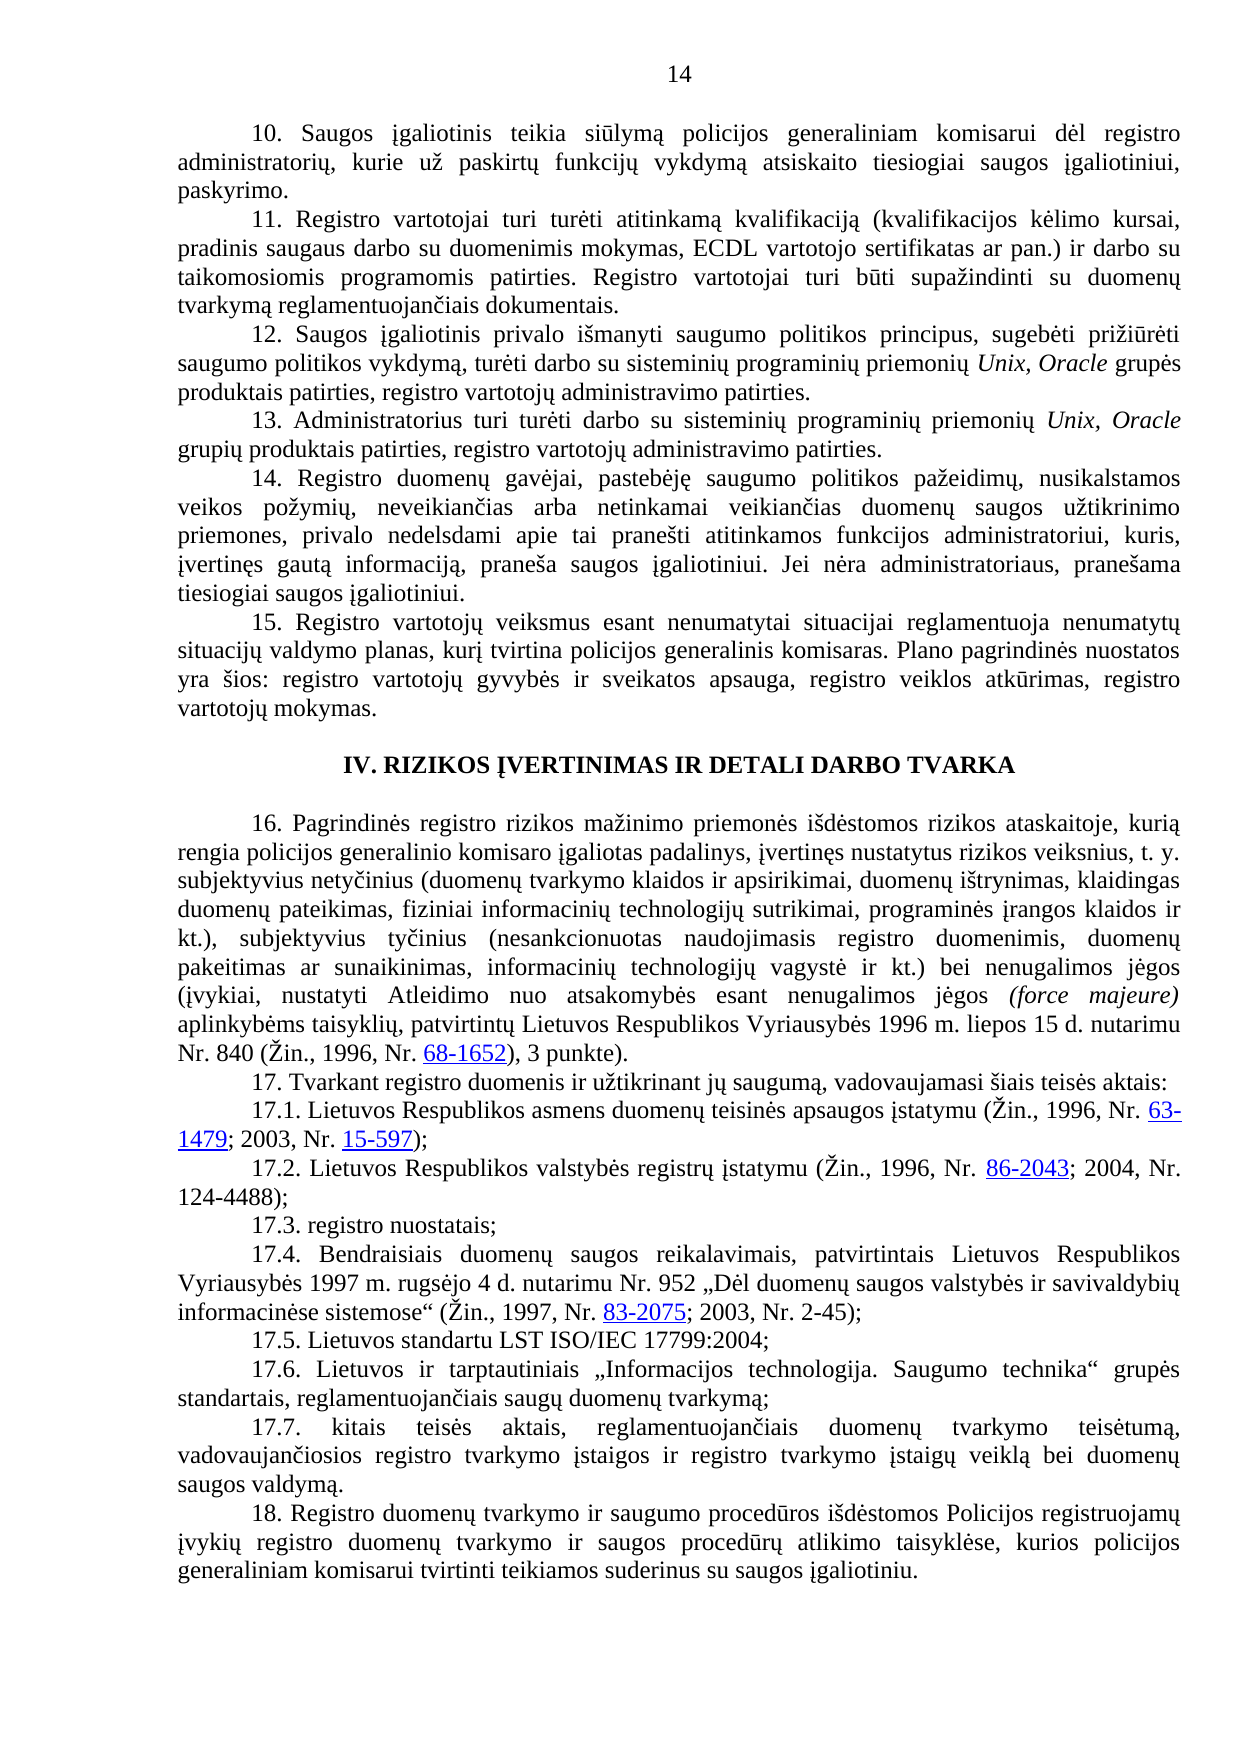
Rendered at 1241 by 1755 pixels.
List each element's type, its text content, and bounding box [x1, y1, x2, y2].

text 17.4. Bendraisiais duomenų saugos reikalavimais, patvirtintais Lietuvos Respublikos Vyriausybės 1997 m. rugsėjo 4 d. nutarimu Nr. 952 „Dėl duomenų saugos valstybės ir savivaldybių informacinėse sistemose“ (Žin., 1997, Nr. 83-2075; 2003, Nr. 2-45); [177, 1239, 1181, 1326]
text 17.2. Lietuvos Respublikos valstybės registrų įstatymu (Žin., 1996, Nr. 86-2043; 2004, Nr. 124-4488); [177, 1153, 1181, 1211]
text 17.1. Lietuvos Respublikos asmens duomenų teisinės apsaugos įstatymu (Žin., 1996, Nr. 63-1479; 2003, Nr. 15-597); [177, 1096, 1181, 1153]
text 18. Registro duomenų tvarkymo ir saugumo procedūros išdėstomos Policijos registruojamų įvykių registro duomenų tvarkymo ir saugos procedūrų atlikimo taisyklėse, kurios policijos generaliniam komisarui tvirtinti teikiamos suderinus su saugos įgaliotiniu. [177, 1498, 1181, 1584]
text 17.5. Lietuvos standartu LST ISO/IEC 17799:2004; [177, 1326, 1181, 1354]
text IV. RIZIKOS ĮVERTINIMAS IR DETALI DARBO TVARKA [177, 751, 1181, 779]
text 10. Saugos įgaliotinis teikia siūlymą policijos generaliniam komisarui dėl registro administratorių, kurie už paskirtų funkcijų vykdymą atsiskaito tiesiogiai saugos įgaliotiniui, paskyrimo. [177, 118, 1181, 204]
text 13. Administratorius turi turėti darbo su sisteminių programinių priemonių Unix, Oracle grupių produktais patirties, registro vartotojų administravimo patirties. [177, 406, 1181, 463]
text 14. Registro duomenų gavėjai, pastebėję saugumo politikos pažeidimų, nusikalstamos veikos požymių, neveikiančias arba netinkamai veikiančias duomenų saugos užtikrinimo priemones, privalo nedelsdami apie tai pranešti atitinkamos funkcijos administratoriui, kuris, įvertinęs gautą informaciją, praneša saugos įgaliotiniui. Jei nėra administratoriaus, pranešama tiesiogiai saugos įgaliotiniui. [177, 463, 1181, 607]
text 17. Tvarkant registro duomenis ir užtikrinant jų saugumą, vadovaujamasi šiais teisės aktais: [177, 1067, 1181, 1096]
text 16. Pagrindinės registro rizikos mažinimo priemonės išdėstomos rizikos ataskaitoje, kurią rengia policijos generalinio komisaro įgaliotas padalinys, įvertinęs nustatytus rizikos veiksnius, t. y. subjektyvius netyčinius (duomenų tvarkymo klaidos ir apsirikimai, duomenų ištrynimas, klaidingas duomenų pateikimas, fiziniai informacinių technologijų sutrikimai, programinės įrangos klaidos ir kt.), subjektyvius tyčinius (nesankcionuotas naudojimasis registro duomenimis, duomenų pakeitimas ar sunaikinimas, informacinių technologijų vagystė ir kt.) bei nenugalimos jėgos (įvykiai, nustatyti Atleidimo nuo atsakomybės esant nenugalimos jėgos (force majeure) aplinkybėms taisyklių, patvirtintų Lietuvos Respublikos Vyriausybės 1996 m. liepos 15 d. nutarimu Nr. 840 (Žin., 1996, Nr. 68-1652), 3 punkte). [177, 808, 1181, 1067]
text 11. Registro vartotojai turi turėti atitinkamą kvalifikaciją (kvalifikacijos kėlimo kursai, pradinis saugaus darbo su duomenimis mokymas, ECDL vartotojo sertifikatas ar pan.) ir darbo su taikomosiomis programomis patirties. Registro vartotojai turi būti supažindinti su duomenų tvarkymą reglamentuojančiais dokumentais. [177, 204, 1181, 319]
text 17.6. Lietuvos ir tarptautiniais „Informacijos technologija. Saugumo technika“ grupės standartais, reglamentuojančiais saugų duomenų tvarkymą; [177, 1354, 1181, 1412]
text 17.7. kitais teisės aktais, reglamentuojančiais duomenų tvarkymo teisėtumą, vadovaujančiosios registro tvarkymo įstaigos ir registro tvarkymo įstaigų veiklą bei duomenų saugos valdymą. [177, 1412, 1181, 1498]
text 12. Saugos įgaliotinis privalo išmanyti saugumo politikos principus, sugebėti prižiūrėti saugumo politikos vykdymą, turėti darbo su sisteminių programinių priemonių Unix, Oracle grupės produktais patirties, registro vartotojų administravimo patirties. [177, 319, 1181, 406]
text 15. Registro vartotojų veiksmus esant nenumatytai situacijai reglamentuoja nenumatytų situacijų valdymo planas, kurį tvirtina policijos generalinis komisaras. Plano pagrindinės nuostatos yra šios: registro vartotojų gyvybės ir sveikatos apsauga, registro veiklos atkūrimas, registro vartotojų mokymas. [177, 607, 1181, 722]
text 17.3. registro nuostatais; [177, 1211, 1181, 1239]
